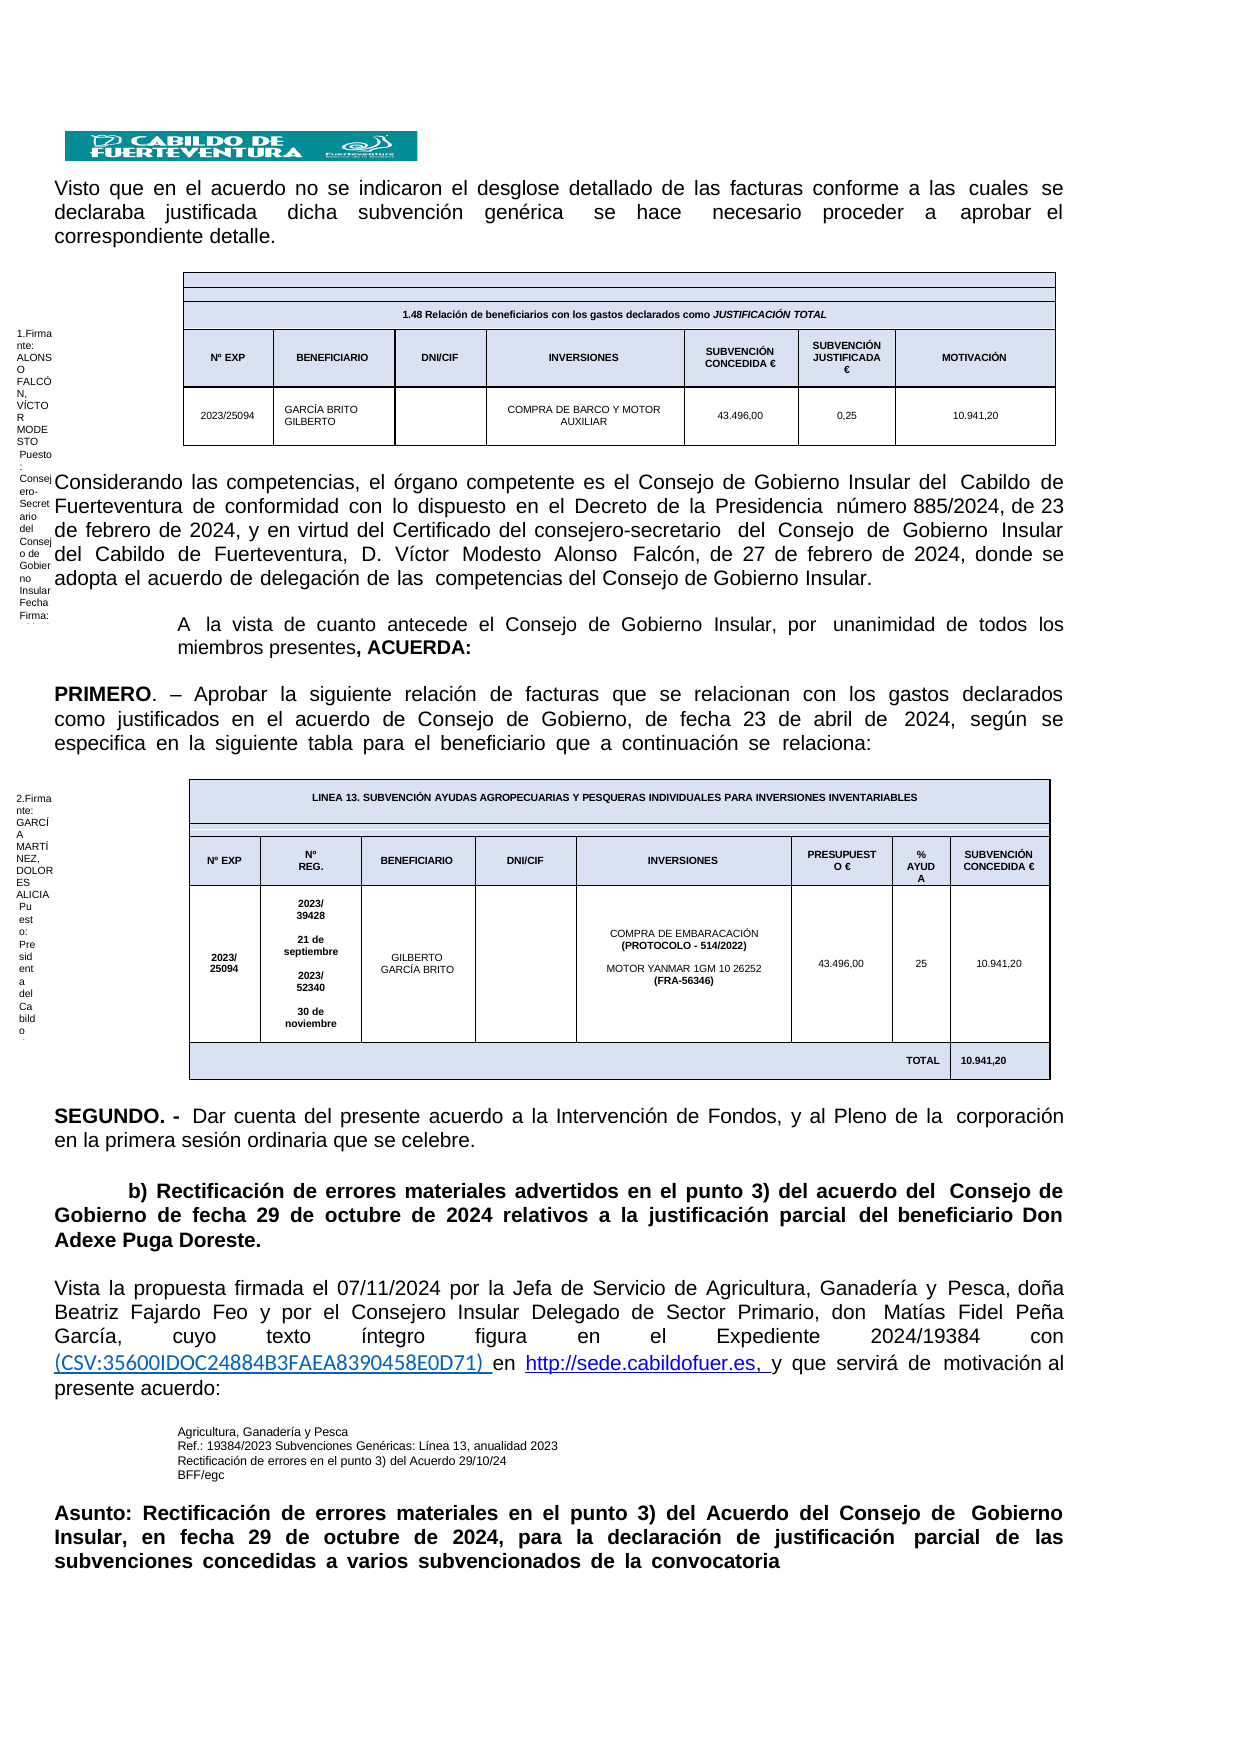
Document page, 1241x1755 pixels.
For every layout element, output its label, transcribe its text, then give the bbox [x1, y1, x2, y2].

table_cell [184, 288, 1055, 294]
table_cell PRESUPUEST O € [792, 840, 892, 885]
table_cell BENEFICIARIO [362, 840, 475, 885]
subtitle Asunto: Rectificación de errores materiales en el punto 3) del Acuerdo del Consejo de Gobierno Insular, en fecha 29 de octubre de 2024, para la declaración de justificación parcial de las subvenciones concedidas a varios subvencionados de la convocatoria [54, 1501, 1064, 1573]
table_cell 43.496,00 [685, 388, 798, 445]
text 1.Firmante: ALONSO FALCÓN, VÍCTOR MODESTO [17, 328, 54, 448]
table_cell Nº EXP [184, 330, 273, 386]
table_cell [476, 886, 576, 1042]
picture [65, 131, 418, 161]
table_cell SUBVENCIÓN JUSTIFICADA € [799, 330, 895, 386]
text Puesto: Presidenta del Cabildo de Fuerteventura Fecha Firma: 12/11/2024 11:35:46 [19, 901, 36, 1040]
table_cell DNI/CIF [476, 840, 576, 885]
text 2.Firmante: GARCÍA MARTÍNEZ, DOLORES ALICIA [16, 793, 53, 901]
table_cell [184, 294, 1055, 301]
text SEGUNDO. - Dar cuenta del presente acuerdo a la Intervención de Fondos, y al Pleno de la corporación en la primera sesión ordinaria que se celebre. [54, 1103, 1064, 1152]
text A la vista de cuanto antecede el Consejo de Gobierno Insular, por unanimidad de todos los miembros presentes, ACUERDA: [177, 614, 1064, 659]
table_cell Nº REG. [261, 840, 361, 885]
table_cell [396, 388, 486, 445]
table_cell % AYUD A [893, 840, 950, 885]
table_cell 10.941,20 [896, 388, 1055, 445]
table_cell 2023/ 25094 [190, 886, 260, 1042]
table_cell 25 [893, 886, 950, 1042]
text Considerando las competencias, el órgano competente es el Consejo de Gobierno Insular del Cabildo de Fuerteventura de conformidad con lo dispuesto en el Decreto de la Presidencia número 885/2024, de 23 de febrero de 2024, y en virtud del Certificado del consejero-secretario del Consejo de Gobierno Insular del Cabildo de Fuerteventura, D. Víctor Modesto Alonso Falcón, de 27 de febrero de 2024, donde se adopta el acuerdo de delegación de las competencias del Consejo de Gobierno Insular. [54, 469, 1064, 590]
table_cell INVERSIONES [487, 330, 684, 386]
text Vista la propuesta firmada el 07/11/2024 por la Jefa de Servicio de Agricultura, Ganadería y Pesca, doña Beatriz Fajardo Feo y por el Consejero Insular Delegado de Sector Primario, don Matías Fidel Peña García, cuyo texto íntegro figura en el Expediente 2024/19384 con (CSV:35600IDOC24884B3FAEA8390458E0D71) en http://sede.cabildofuer.es, y que servirá de motivación al presente acuerdo: [54, 1276, 1064, 1400]
table_header LINEA 13. SUBVENCIÓN AYUDAS AGROPECUARIAS Y PESQUERAS INDIVIDUALES PARA INVERSIONES INVENTARIABLES [190, 780, 1049, 823]
table_cell SUBVENCIÓN CONCEDIDA € [685, 330, 798, 386]
table_cell DNI/CIF [396, 330, 486, 386]
text Puesto: Consejero-Secretario del Consejo de Gobierno Insular Fecha Firma: 12/11/2024 09:42:17 [19, 448, 52, 623]
table_cell Nº EXP [190, 840, 260, 885]
table_cell 2023/ 39428 21 de septiembre 2023/ 52340 30 de noviembre [261, 886, 361, 1042]
table_cell INVERSIONES [577, 840, 791, 885]
table_cell GARCÍA BRITO GILBERTO [274, 388, 394, 445]
table_cell 1.48 Relación de beneficiarios con los gastos declarados como JUSTIFICACIÓN TOTAL [184, 302, 1055, 328]
table_cell TOTAL [190, 1043, 950, 1079]
table_cell [190, 824, 1049, 829]
table_cell COMPRA DE BARCO Y MOTOR AUXILIAR [487, 388, 684, 445]
text [14, 791, 53, 1040]
text [14, 327, 54, 623]
text Agricultura, Ganadería y Pesca [177, 1424, 1241, 1439]
list Rectificación de errores materiales advertidos en el punto 3) del acuerdo del Consejo de Gobierno de fecha 29 de octubre de 2024 relativos a la justificación parcial del beneficiario Don Adexe Puga Doreste. [54, 1179, 1064, 1251]
table_cell 10.941,20 [951, 886, 1049, 1042]
table_cell GILBERTO GARCÍA BRITO [362, 886, 475, 1042]
text PRIMERO. – Aprobar la siguiente relación de facturas que se relacionan con los gastos declarados como justificados en el acuerdo de Consejo de Gobierno, de fecha 23 de abril de 2024, según se especifica en la siguiente tabla para el beneficiario que a continuación se relaciona: [54, 682, 1064, 755]
table_cell 2023/25094 [184, 388, 273, 445]
picture [364, 1704, 984, 1725]
table_cell 43.496,00 [792, 886, 892, 1042]
table_cell BENEFICIARIO [274, 330, 394, 386]
table_cell COMPRA DE EMBARACACIÓN (PROTOCOLO - 514/2022) MOTOR YANMAR 1GM 10 26252 (FRA-56346) [577, 886, 791, 1042]
table_cell MOTIVACIÓN [896, 330, 1055, 386]
text Ref.: 19384/2023 Subvenciones Genéricas: Línea 13, anualidad 2023 Rectificación de errores en el punto 3) del Acuerdo 29/10/24 BFF/egc [177, 1439, 560, 1482]
table_cell SUBVENCIÓN CONCEDIDA € [951, 840, 1049, 885]
table_cell 0,25 [799, 388, 895, 445]
text Visto que en el acuerdo no se indicaron el desglose detallado de las facturas conforme a las cuales se declaraba justificada dicha subvención genérica se hace necesario proceder a aprobar el correspondiente detalle. [54, 176, 1064, 248]
table_cell [184, 279, 1055, 287]
table_header [184, 273, 1055, 279]
table_cell 10.941,20 [951, 1043, 1049, 1079]
